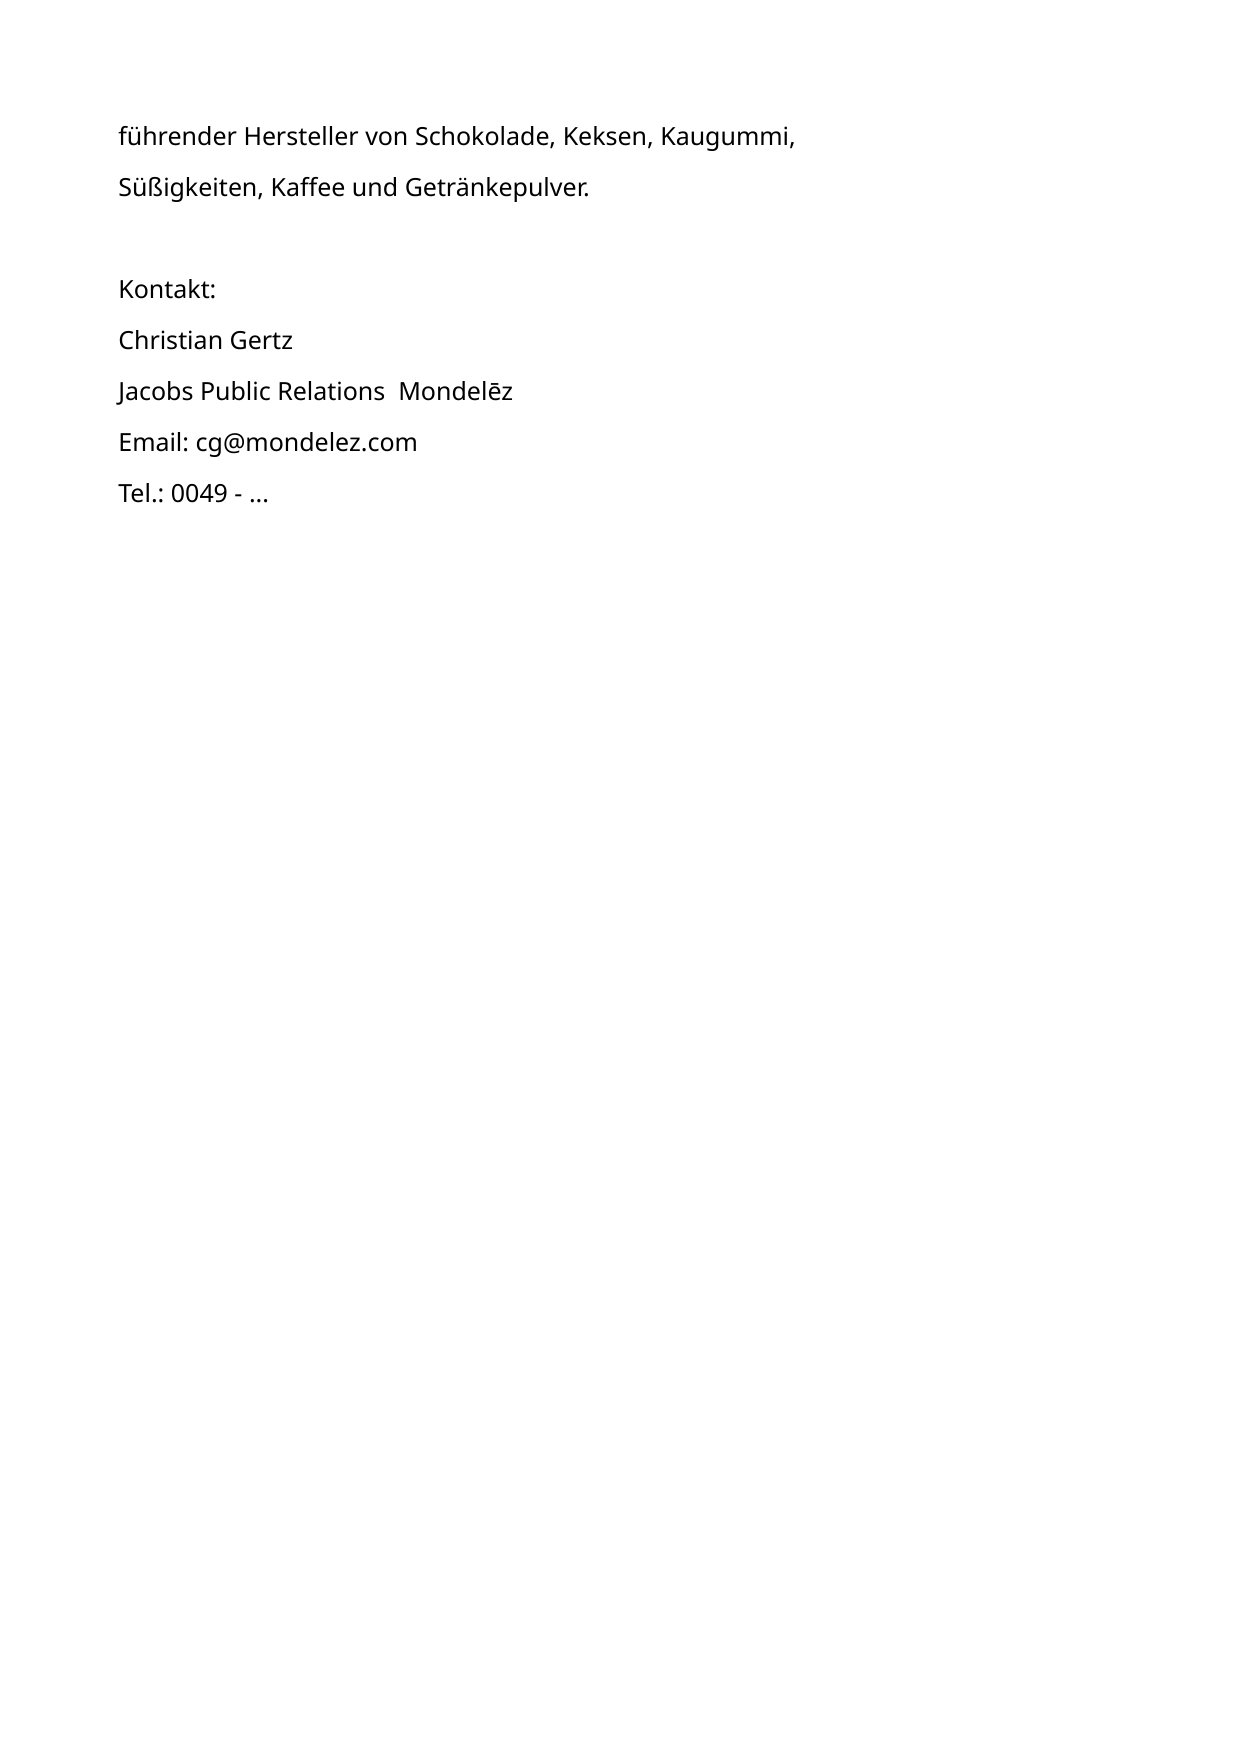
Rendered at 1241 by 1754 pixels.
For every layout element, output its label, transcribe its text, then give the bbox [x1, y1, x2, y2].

text Email: cg@mondelez.com [118, 424, 895, 458]
text Kontakt: [118, 271, 895, 305]
text Tel.: 0049 - ... [118, 475, 895, 509]
text führender Hersteller von Schokolade, Keksen, Kaugummi, Süßigkeiten, Kaffee und Getränkepulver. [118, 118, 895, 203]
text Jacobs Public Relations Mondelēz [118, 373, 895, 407]
text Christian Gertz [118, 322, 895, 356]
